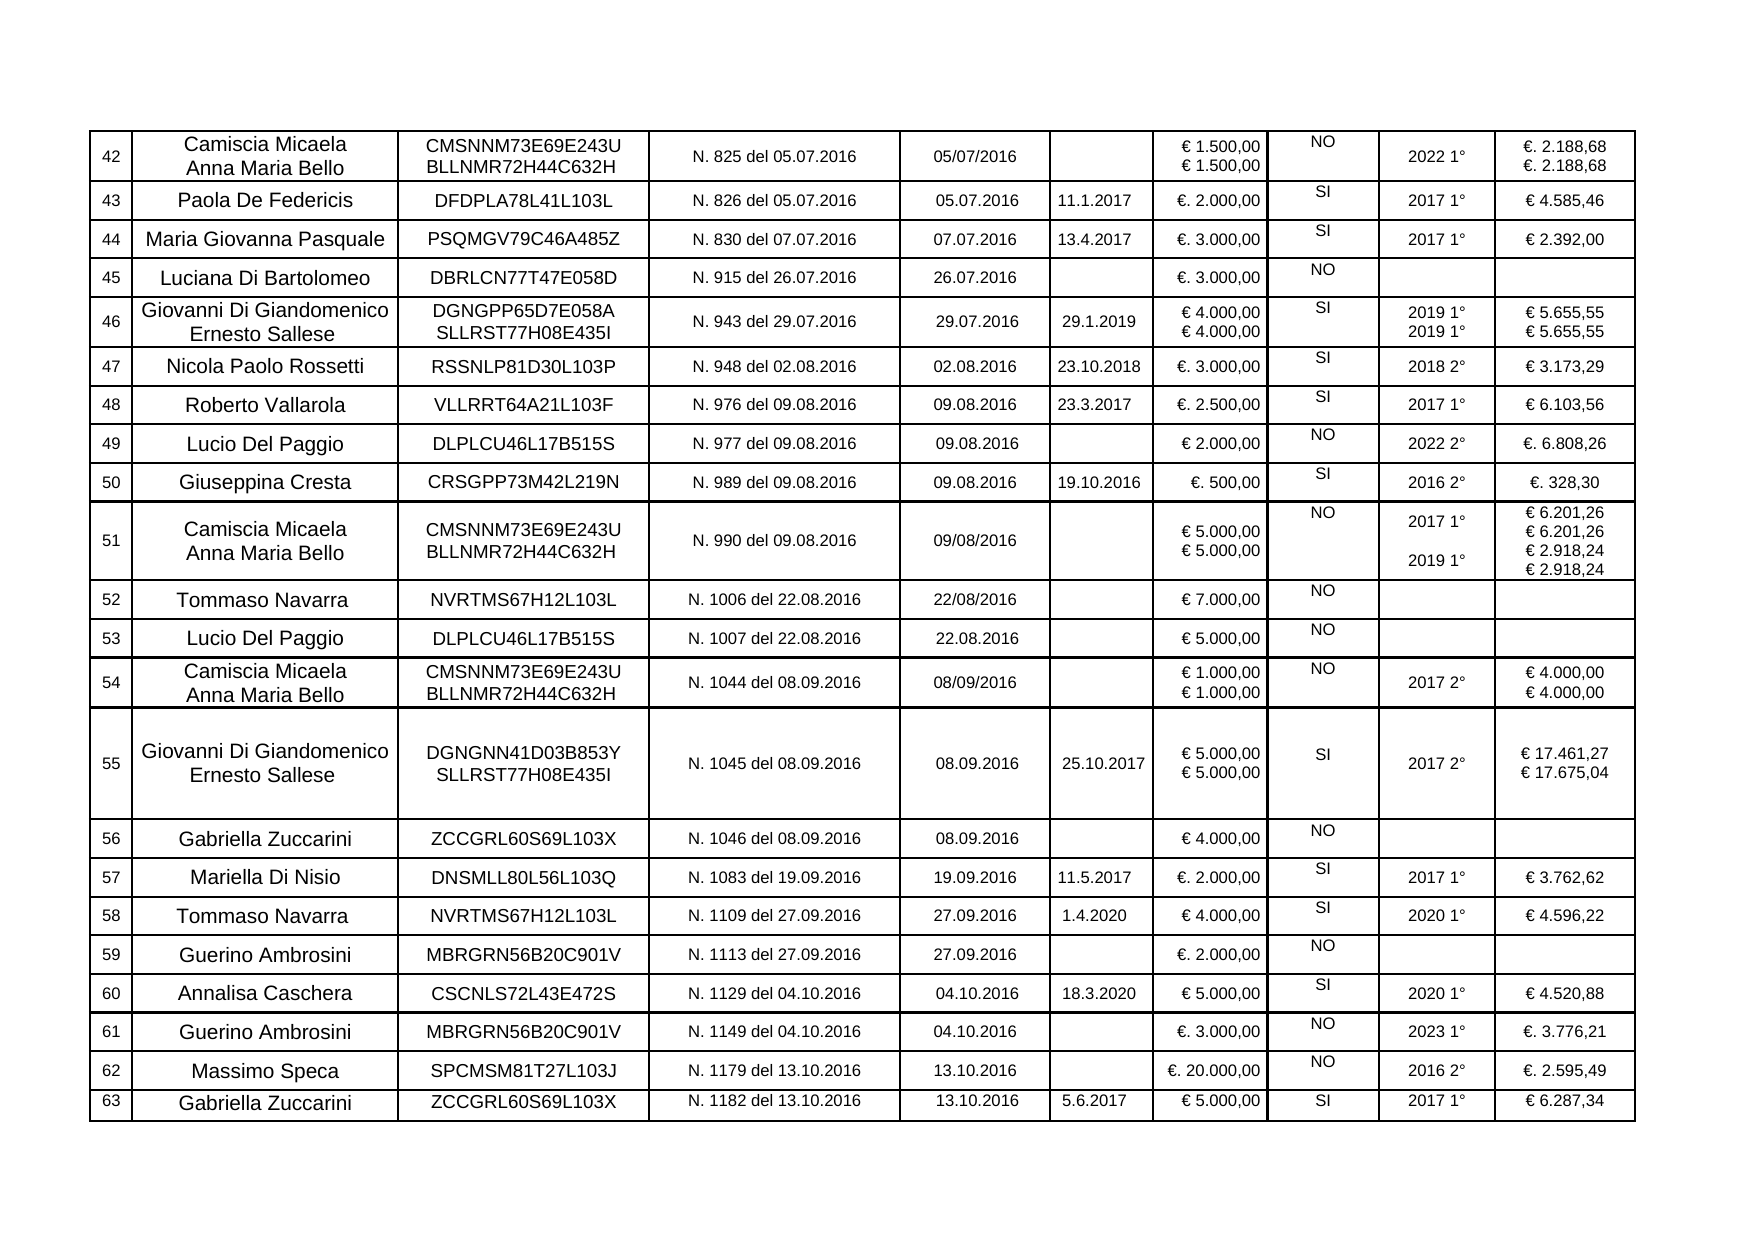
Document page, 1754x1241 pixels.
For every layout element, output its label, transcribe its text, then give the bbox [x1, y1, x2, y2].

table_cell NO [1269, 425, 1378, 462]
table_cell 51 [91, 503, 131, 579]
table_cell 19.09.2016 [901, 859, 1049, 896]
table_cell SI [1269, 182, 1378, 218]
table_cell Nicola Paolo Rossetti [133, 348, 397, 384]
table_cell [1051, 820, 1152, 857]
table_cell NVRTMS67H12L103L [399, 581, 648, 618]
table_cell 2022 2° [1380, 425, 1494, 462]
table_cell NO [1269, 936, 1378, 973]
table_cell [1496, 820, 1634, 857]
table_cell €. 2.595,49 [1496, 1052, 1634, 1089]
table_cell NO [1269, 1052, 1378, 1089]
table_cell 11.1.2017 [1051, 182, 1152, 218]
table_cell € 2.000,00 [1154, 425, 1266, 462]
table_cell 42 [91, 132, 131, 180]
table_cell MBRGRN56B20C901V [399, 936, 648, 973]
table_cell N. 1113 del 27.09.2016 [650, 936, 899, 973]
table_cell 50 [91, 464, 131, 500]
table_cell 55 [91, 709, 131, 818]
table_cell €. 6.808,26 [1496, 425, 1634, 462]
table_cell NO [1269, 820, 1378, 857]
table_cell 05.07.2016 [901, 182, 1049, 218]
table_cell N. 1046 del 08.09.2016 [650, 820, 899, 857]
table_cell ZCCGRL60S69L103X [399, 820, 648, 857]
table_cell 27.09.2016 [901, 898, 1049, 934]
table_cell Camiscia Micaela Anna Maria Bello [133, 659, 397, 706]
table_cell 09.08.2016 [901, 464, 1049, 500]
table_cell CRSGPP73M42L219N [399, 464, 648, 500]
table_cell € 5.655,55 € 5.655,55 [1496, 298, 1634, 346]
table_cell Camiscia Micaela Anna Maria Bello [133, 503, 397, 579]
table_cell 08.09.2016 [901, 709, 1049, 818]
table_cell NO [1269, 581, 1378, 618]
table_cell SI [1269, 709, 1378, 818]
table_cell 5.6.2017 [1051, 1091, 1152, 1120]
table_cell N. 826 del 05.07.2016 [650, 182, 899, 218]
table_cell Camiscia Micaela Anna Maria Bello [133, 132, 397, 180]
table_cell SI [1269, 898, 1378, 934]
table_cell 2017 1° [1380, 859, 1494, 896]
table_cell [1380, 620, 1494, 656]
table_cell € 3.762,62 [1496, 859, 1634, 896]
table_cell 2020 1° [1380, 975, 1494, 1011]
table_cell 08.09.2016 [901, 820, 1049, 857]
table_cell €. 2.000,00 [1154, 859, 1266, 896]
table_cell MBRGRN56B20C901V [399, 1014, 648, 1050]
table_cell SPCMSM81T27L103J [399, 1052, 648, 1089]
table_cell 22/08/2016 [901, 581, 1049, 618]
table_cell 23.3.2017 [1051, 387, 1152, 423]
table_cell NO [1269, 259, 1378, 296]
table_cell € 6.103,56 [1496, 387, 1634, 423]
table_cell € 2.392,00 [1496, 221, 1634, 257]
table_cell €. 3.000,00 [1154, 1014, 1266, 1050]
table_cell 53 [91, 620, 131, 656]
table_cell DFDPLA78L41L103L [399, 182, 648, 218]
table_cell 22.08.2016 [901, 620, 1049, 656]
table_cell N. 990 del 09.08.2016 [650, 503, 899, 579]
table_cell [1380, 581, 1494, 618]
table_cell CMSNNM73E69E243U BLLNMR72H44C632H [399, 132, 648, 180]
table_cell 18.3.2020 [1051, 975, 1152, 1011]
table_cell [1051, 659, 1152, 706]
table_cell N. 977 del 09.08.2016 [650, 425, 899, 462]
table_cell N. 830 del 07.07.2016 [650, 221, 899, 257]
table_cell 2020 1° [1380, 898, 1494, 934]
table_cell N. 943 del 29.07.2016 [650, 298, 899, 346]
table_cell 48 [91, 387, 131, 423]
table_cell N. 1149 del 04.10.2016 [650, 1014, 899, 1050]
table_cell 23.10.2018 [1051, 348, 1152, 384]
table_cell 58 [91, 898, 131, 934]
table_cell 13.10.2016 [901, 1052, 1049, 1089]
table_cell € 4.585,46 [1496, 182, 1634, 218]
table_cell [1051, 132, 1152, 180]
table_cell 2017 1° 2019 1° [1380, 503, 1494, 579]
table_cell €. 3.000,00 [1154, 221, 1266, 257]
table_cell 2018 2° [1380, 348, 1494, 384]
table_cell RSSNLP81D30L103P [399, 348, 648, 384]
table_cell € 4.000,00 € 4.000,00 [1496, 659, 1634, 706]
table_cell SI [1269, 1091, 1378, 1120]
table_cell 45 [91, 259, 131, 296]
table_cell €. 20.000,00 [1154, 1052, 1266, 1089]
table_cell 27.09.2016 [901, 936, 1049, 973]
table_cell [1051, 425, 1152, 462]
table_cell Massimo Speca [133, 1052, 397, 1089]
table_cell €. 3.000,00 [1154, 259, 1266, 296]
table_cell CSCNLS72L43E472S [399, 975, 648, 1011]
table_cell [1051, 936, 1152, 973]
table_cell CMSNNM73E69E243U BLLNMR72H44C632H [399, 659, 648, 706]
table_cell € 7.000,00 [1154, 581, 1266, 618]
table_cell [1496, 936, 1634, 973]
table_cell DGNGNN41D03B853Y SLLRST77H08E435I [399, 709, 648, 818]
table_cell 2017 1° [1380, 1091, 1494, 1120]
table_cell 02.08.2016 [901, 348, 1049, 384]
table_cell SI [1269, 348, 1378, 384]
table_cell 13.10.2016 [901, 1091, 1049, 1120]
table_cell N. 1083 del 19.09.2016 [650, 859, 899, 896]
table_cell 60 [91, 975, 131, 1011]
table_cell 56 [91, 820, 131, 857]
table_cell Maria Giovanna Pasquale [133, 221, 397, 257]
table_cell N. 1182 del 13.10.2016 [650, 1091, 899, 1120]
table_cell Giovanni Di Giandomenico Ernesto Sallese [133, 709, 397, 818]
table_cell € 4.596,22 [1496, 898, 1634, 934]
table_cell DBRLCN77T47E058D [399, 259, 648, 296]
table_cell NO [1269, 503, 1378, 579]
table_cell [1051, 503, 1152, 579]
table_cell NO [1269, 620, 1378, 656]
table_cell 62 [91, 1052, 131, 1089]
table_cell DLPLCU46L17B515S [399, 425, 648, 462]
table_cell [1496, 259, 1634, 296]
table_cell €. 2.000,00 [1154, 182, 1266, 218]
table_cell SI [1269, 975, 1378, 1011]
table_cell NO [1269, 659, 1378, 706]
table_cell NO [1269, 1014, 1378, 1050]
table_cell €. 3.000,00 [1154, 348, 1266, 384]
table_cell € 4.520,88 [1496, 975, 1634, 1011]
table_cell 52 [91, 581, 131, 618]
table_cell NO [1269, 132, 1378, 180]
table_cell € 5.000,00 € 5.000,00 [1154, 709, 1266, 818]
table_cell 09.08.2016 [901, 387, 1049, 423]
table_cell 13.4.2017 [1051, 221, 1152, 257]
table_cell 2017 1° [1380, 182, 1494, 218]
table_cell 11.5.2017 [1051, 859, 1152, 896]
table_cell 04.10.2016 [901, 1014, 1049, 1050]
table_cell 25.10.2017 [1051, 709, 1152, 818]
table_cell 63 [91, 1091, 131, 1120]
table_cell [1051, 1052, 1152, 1089]
table_cell € 17.461,27 € 17.675,04 [1496, 709, 1634, 818]
table_cell [1496, 620, 1634, 656]
table_cell 44 [91, 221, 131, 257]
table_cell SI [1269, 464, 1378, 500]
table_cell 09.08.2016 [901, 425, 1049, 462]
table_cell €. 2.000,00 [1154, 936, 1266, 973]
table_cell DNSMLL80L56L103Q [399, 859, 648, 896]
table_cell € 1.000,00 € 1.000,00 [1154, 659, 1266, 706]
table_cell Lucio Del Paggio [133, 425, 397, 462]
table_cell € 1.500,00 € 1.500,00 [1154, 132, 1266, 180]
table_cell 2017 2° [1380, 659, 1494, 706]
table_cell 2016 2° [1380, 464, 1494, 500]
table_cell 2017 2° [1380, 709, 1494, 818]
table_cell 04.10.2016 [901, 975, 1049, 1011]
table_cell Gabriella Zuccarini [133, 1091, 397, 1120]
table_cell €. 2.188,68 €. 2.188,68 [1496, 132, 1634, 180]
table_cell N. 915 del 26.07.2016 [650, 259, 899, 296]
table_cell [1380, 936, 1494, 973]
table_cell €. 500,00 [1154, 464, 1266, 500]
table_cell €. 3.776,21 [1496, 1014, 1634, 1050]
table_cell N. 948 del 02.08.2016 [650, 348, 899, 384]
table_cell 54 [91, 659, 131, 706]
table_cell 43 [91, 182, 131, 218]
table_cell 19.10.2016 [1051, 464, 1152, 500]
table_cell N. 1129 del 04.10.2016 [650, 975, 899, 1011]
table_cell [1051, 620, 1152, 656]
table_cell € 5.000,00 [1154, 1091, 1266, 1120]
table_cell 29.07.2016 [901, 298, 1049, 346]
table_cell 2019 1° 2019 1° [1380, 298, 1494, 346]
table_cell € 4.000,00 € 4.000,00 [1154, 298, 1266, 346]
table_cell 2017 1° [1380, 221, 1494, 257]
table_cell NVRTMS67H12L103L [399, 898, 648, 934]
table_cell N. 976 del 09.08.2016 [650, 387, 899, 423]
table_cell 46 [91, 298, 131, 346]
table_cell € 3.173,29 [1496, 348, 1634, 384]
table_cell 29.1.2019 [1051, 298, 1152, 346]
table_cell Mariella Di Nisio [133, 859, 397, 896]
table_cell €. 2.500,00 [1154, 387, 1266, 423]
table_cell [1380, 820, 1494, 857]
table_cell SI [1269, 298, 1378, 346]
table_cell € 5.000,00 € 5.000,00 [1154, 503, 1266, 579]
table_cell € 5.000,00 [1154, 620, 1266, 656]
table_cell 05/07/2016 [901, 132, 1049, 180]
table_cell Luciana Di Bartolomeo [133, 259, 397, 296]
table_cell Gabriella Zuccarini [133, 820, 397, 857]
table_cell SI [1269, 859, 1378, 896]
table_cell [1051, 1014, 1152, 1050]
table_cell 07.07.2016 [901, 221, 1049, 257]
table_cell Annalisa Caschera [133, 975, 397, 1011]
table_cell Tommaso Navarra [133, 581, 397, 618]
table_cell N. 1006 del 22.08.2016 [650, 581, 899, 618]
table_cell 1.4.2020 [1051, 898, 1152, 934]
table_cell Guerino Ambrosini [133, 936, 397, 973]
table_cell 61 [91, 1014, 131, 1050]
table_cell 57 [91, 859, 131, 896]
table_cell SI [1269, 221, 1378, 257]
table_cell DLPLCU46L17B515S [399, 620, 648, 656]
table_cell 2023 1° [1380, 1014, 1494, 1050]
table_cell Guerino Ambrosini [133, 1014, 397, 1050]
table_cell 09/08/2016 [901, 503, 1049, 579]
table_cell € 4.000,00 [1154, 820, 1266, 857]
table_cell Lucio Del Paggio [133, 620, 397, 656]
table_cell PSQMGV79C46A485Z [399, 221, 648, 257]
table_cell € 6.287,34 [1496, 1091, 1634, 1120]
table_cell VLLRRT64A21L103F [399, 387, 648, 423]
table_cell 59 [91, 936, 131, 973]
table_cell Tommaso Navarra [133, 898, 397, 934]
table_cell Roberto Vallarola [133, 387, 397, 423]
table_cell N. 1179 del 13.10.2016 [650, 1052, 899, 1089]
table_cell Giovanni Di Giandomenico Ernesto Sallese [133, 298, 397, 346]
table_cell 2022 1° [1380, 132, 1494, 180]
table_cell N. 1007 del 22.08.2016 [650, 620, 899, 656]
table_cell CMSNNM73E69E243U BLLNMR72H44C632H [399, 503, 648, 579]
table_cell N. 1109 del 27.09.2016 [650, 898, 899, 934]
table_cell N. 989 del 09.08.2016 [650, 464, 899, 500]
table_cell 08/09/2016 [901, 659, 1049, 706]
table_cell Giuseppina Cresta [133, 464, 397, 500]
table_cell 2016 2° [1380, 1052, 1494, 1089]
table_cell € 4.000,00 [1154, 898, 1266, 934]
table_cell 49 [91, 425, 131, 462]
table_cell DGNGPP65D7E058A SLLRST77H08E435I [399, 298, 648, 346]
table_cell N. 1044 del 08.09.2016 [650, 659, 899, 706]
table_cell €. 328,30 [1496, 464, 1634, 500]
table_cell [1496, 581, 1634, 618]
table_cell 47 [91, 348, 131, 384]
table_cell [1051, 581, 1152, 618]
table_cell [1380, 259, 1494, 296]
table_cell Paola De Federicis [133, 182, 397, 218]
table_cell [1051, 259, 1152, 296]
table_cell SI [1269, 387, 1378, 423]
table_cell 2017 1° [1380, 387, 1494, 423]
table_cell N. 1045 del 08.09.2016 [650, 709, 899, 818]
table_cell € 6.201,26 € 6.201,26 € 2.918,24 € 2.918,24 [1496, 503, 1634, 579]
table_cell 26.07.2016 [901, 259, 1049, 296]
table_cell N. 825 del 05.07.2016 [650, 132, 899, 180]
table_cell € 5.000,00 [1154, 975, 1266, 1011]
table_cell ZCCGRL60S69L103X [399, 1091, 648, 1120]
